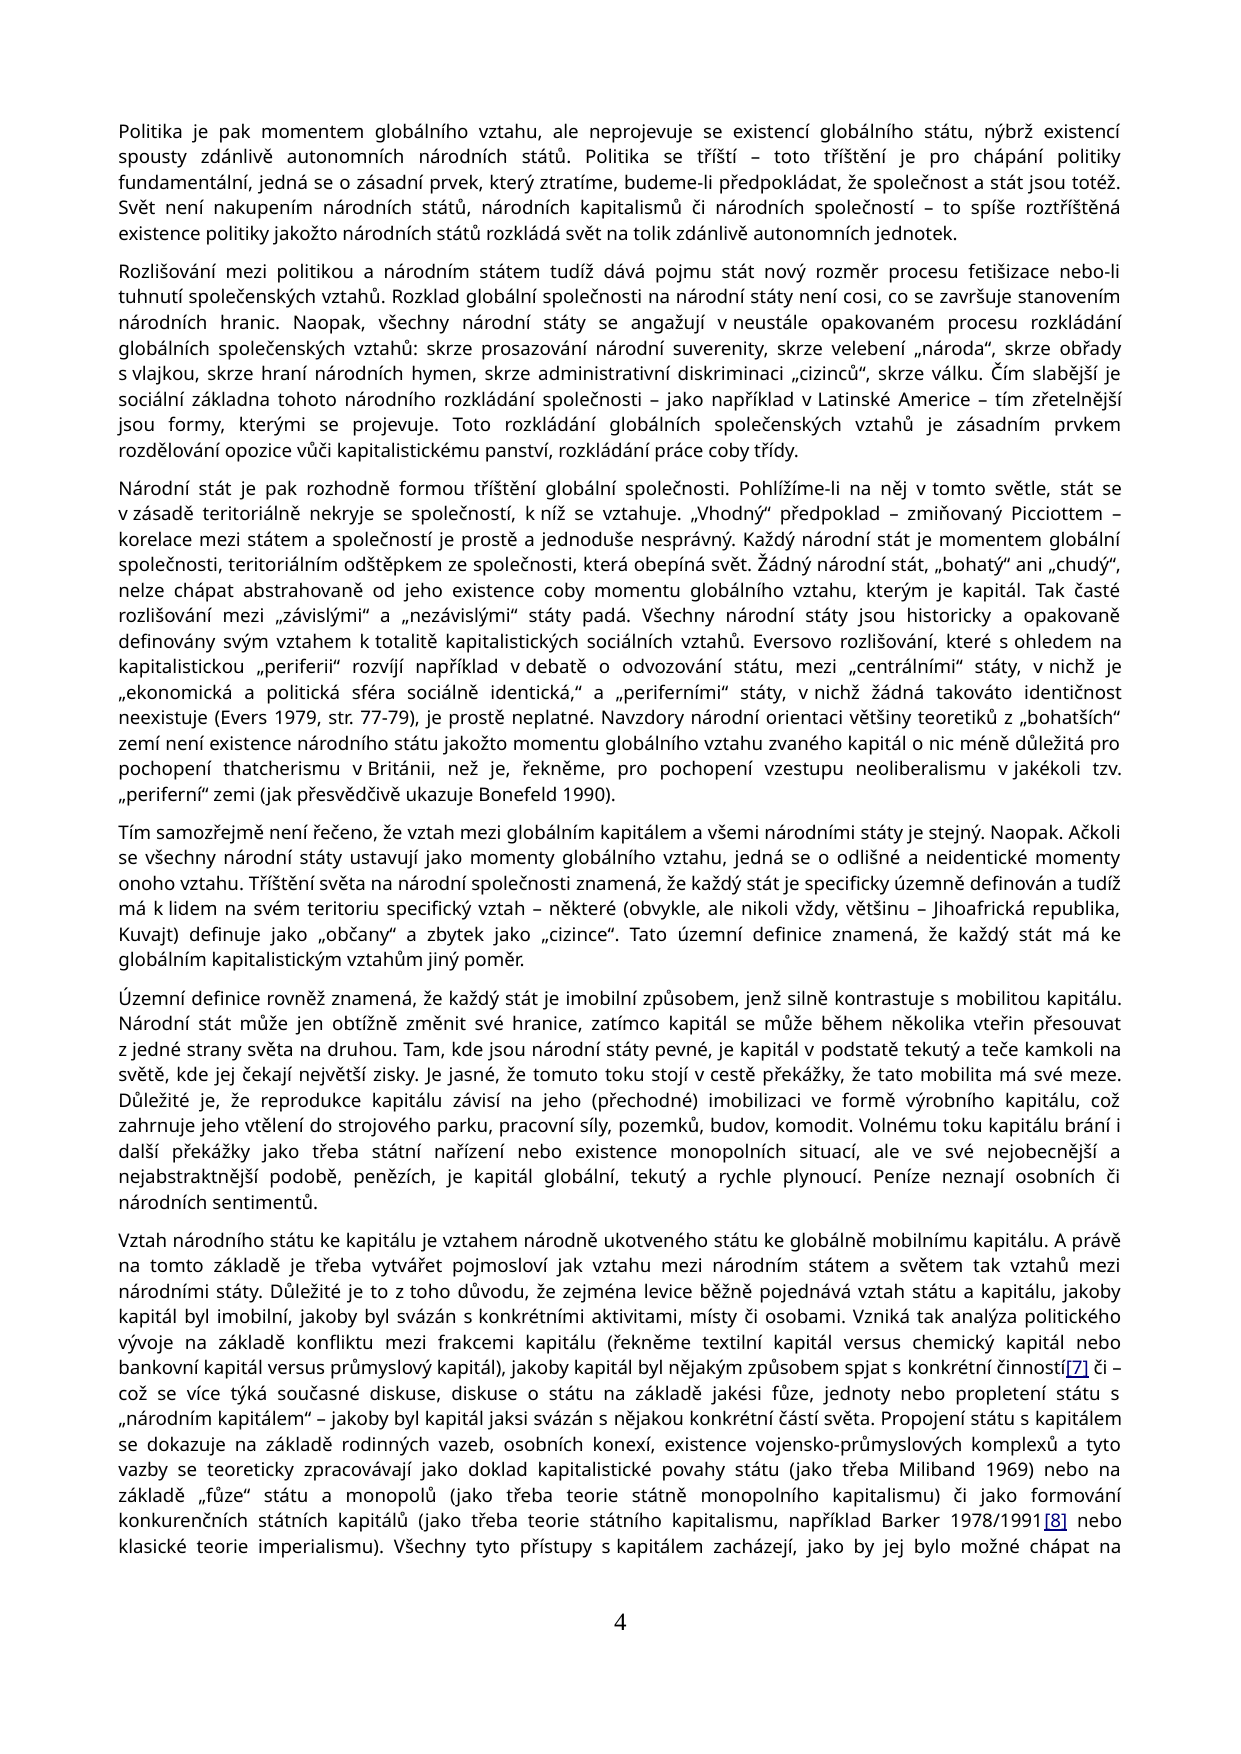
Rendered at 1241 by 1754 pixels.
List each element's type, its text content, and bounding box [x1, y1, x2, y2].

text Politika je pak momentem globálního vztahu, ale neprojevuje se existencí globálního státu, nýbrž existencí spousty zdánlivě autonomních národních států. Politika se tříští – toto tříštění je pro chápání politiky fundamentální, jedná se o zásadní prvek, který ztratíme, budeme-li předpokládat, že společnost a stát jsou totéž. Svět není nakupením národních států, národních kapitalismů či národních společností – to spíše roztříštěná existence politiky jakožto národních států rozkládá svět na tolik zdánlivě autonomních jednotek. [118, 118, 1122, 246]
text Rozlišování mezi politikou a národním státem tudíž dává pojmu stát nový rozměr procesu fetišizace nebo-li tuhnutí společenských vztahů. Rozklad globální společnosti na národní státy není cosi, co se završuje stanovením národních hranic. Naopak, všechny národní státy se angažují v neustále opakovaném procesu rozkládání globálních společenských vztahů: skrze prosazování národní suverenity, skrze velebení „národa“, skrze obřady s vlajkou, skrze hraní národních hymen, skrze administrativní diskriminaci „cizinců“, skrze válku. Čím slabější je sociální základna tohoto národního rozkládání společnosti – jako například v Latinské Americe – tím zřetelnější jsou formy, kterými se projevuje. Toto rozkládání globálních společenských vztahů je zásadním prvkem rozdělování opozice vůči kapitalistickému panství, rozkládání práce coby třídy. [118, 258, 1122, 462]
text Národní stát je pak rozhodně formou tříštění globální společnosti. Pohlížíme-li na něj v tomto světle, stát se v zásadě teritoriálně nekryje se společností, k níž se vztahuje. „Vhodný“ předpoklad – zmiňovaný Picciottem – korelace mezi státem a společností je prostě a jednoduše nesprávný. Každý národní stát je momentem globální společnosti, teritoriálním odštěpkem ze společnosti, která obepíná svět. Žádný národní stát, „bohatý“ ani „chudý“, nelze chápat abstrahovaně od jeho existence coby momentu globálního vztahu, kterým je kapitál. Tak časté rozlišování mezi „závislými“ a „nezávislými“ státy padá. Všechny národní státy jsou historicky a opakovaně definovány svým vztahem k totalitě kapitalistických sociálních vztahů. Eversovo rozlišování, které s ohledem na kapitalistickou „periferii“ rozvíjí například v debatě o odvozování státu, mezi „centrálními“ státy, v nichž je „ekonomická a politická sféra sociálně identická,“ a „periferními“ státy, v nichž žádná takováto identičnost neexistuje (Evers 1979, str. 77-79), je prostě neplatné. Navzdory národní orientaci většiny teoretiků z „bohatších“ zemí není existence národního státu jakožto momentu globálního vztahu zvaného kapitál o nic méně důležitá pro pochopení thatcherismu v Británii, než je, řekněme, pro pochopení vzestupu neoliberalismu v jakékoli tzv. „periferní“ zemi (jak přesvědčivě ukazuje Bonefeld 1990). [118, 475, 1122, 807]
text Územní definice rovněž znamená, že každý stát je imobilní způsobem, jenž silně kontrastuje s mobilitou kapitálu. Národní stát může jen obtížně změnit své hranice, zatímco kapitál se může během několika vteřin přesouvat z jedné strany světa na druhou. Tam, kde jsou národní státy pevné, je kapitál v podstatě tekutý a teče kamkoli na světě, kde jej čekají největší zisky. Je jasné, že tomuto toku stojí v cestě překážky, že tato mobilita má své meze. Důležité je, že reprodukce kapitálu závisí na jeho (přechodné) imobilizaci ve formě výrobního kapitálu, což zahrnuje jeho vtělení do strojového parku, pracovní síly, pozemků, budov, komodit. Volnému toku kapitálu brání i další překážky jako třeba státní nařízení nebo existence monopolních situací, ale ve své nejobecnější a nejabstraktnější podobě, penězích, je kapitál globální, tekutý a rychle plynoucí. Peníze neznají osobních či národních sentimentů. [118, 985, 1122, 1214]
text Tím samozřejmě není řečeno, že vztah mezi globálním kapitálem a všemi národními státy je stejný. Naopak. Ačkoli se všechny národní státy ustavují jako momenty globálního vztahu, jedná se o odlišné a neidentické momenty onoho vztahu. Tříštění světa na národní společnosti znamená, že každý stát je specificky územně definován a tudíž má k lidem na svém teritoriu specifický vztah – některé (obvykle, ale nikoli vždy, většinu – Jihoafrická republika, Kuvajt) definuje jako „občany“ a zbytek jako „cizince“. Tato územní definice znamená, že každý stát má ke globálním kapitalistickým vztahům jiný poměr. [118, 819, 1122, 972]
text Vztah národního státu ke kapitálu je vztahem národně ukotveného státu ke globálně mobilnímu kapitálu. A právě na tomto základě je třeba vytvářet pojmosloví jak vztahu mezi národním státem a světem tak vztahů mezi národními státy. Důležité je to z toho důvodu, že zejména levice běžně pojednává vztah státu a kapitálu, jakoby kapitál byl imobilní, jakoby byl svázán s konkrétními aktivitami, místy či osobami. Vzniká tak analýza politického vývoje na základě konfliktu mezi frakcemi kapitálu (řekněme textilní kapitál versus chemický kapitál nebo bankovní kapitál versus průmyslový kapitál), jakoby kapitál byl nějakým způsobem spjat s konkrétní činností[7] či – což se více týká současné diskuse, diskuse o státu na základě jakési fůze, jednoty nebo propletení státu s „národním kapitálem“ – jakoby byl kapitál jaksi svázán s nějakou konkrétní částí světa. Propojení státu s kapitálem se dokazuje na základě rodinných vazeb, osobních konexí, existence vojensko-průmyslových komplexů a tyto vazby se teoreticky zpracovávají jako doklad kapitalistické povahy státu (jako třeba Miliband 1969) nebo na základě „fůze“ státu a monopolů (jako třeba teorie státně monopolního kapitalismu) či jako formování konkurenčních státních kapitálů (jako třeba teorie státního kapitalismu, například Barker 1978/1991[8] nebo klasické teorie imperialismu). Všechny tyto přístupy s kapitálem zacházejí, jako by jej bylo možné chápat na [118, 1227, 1122, 1559]
